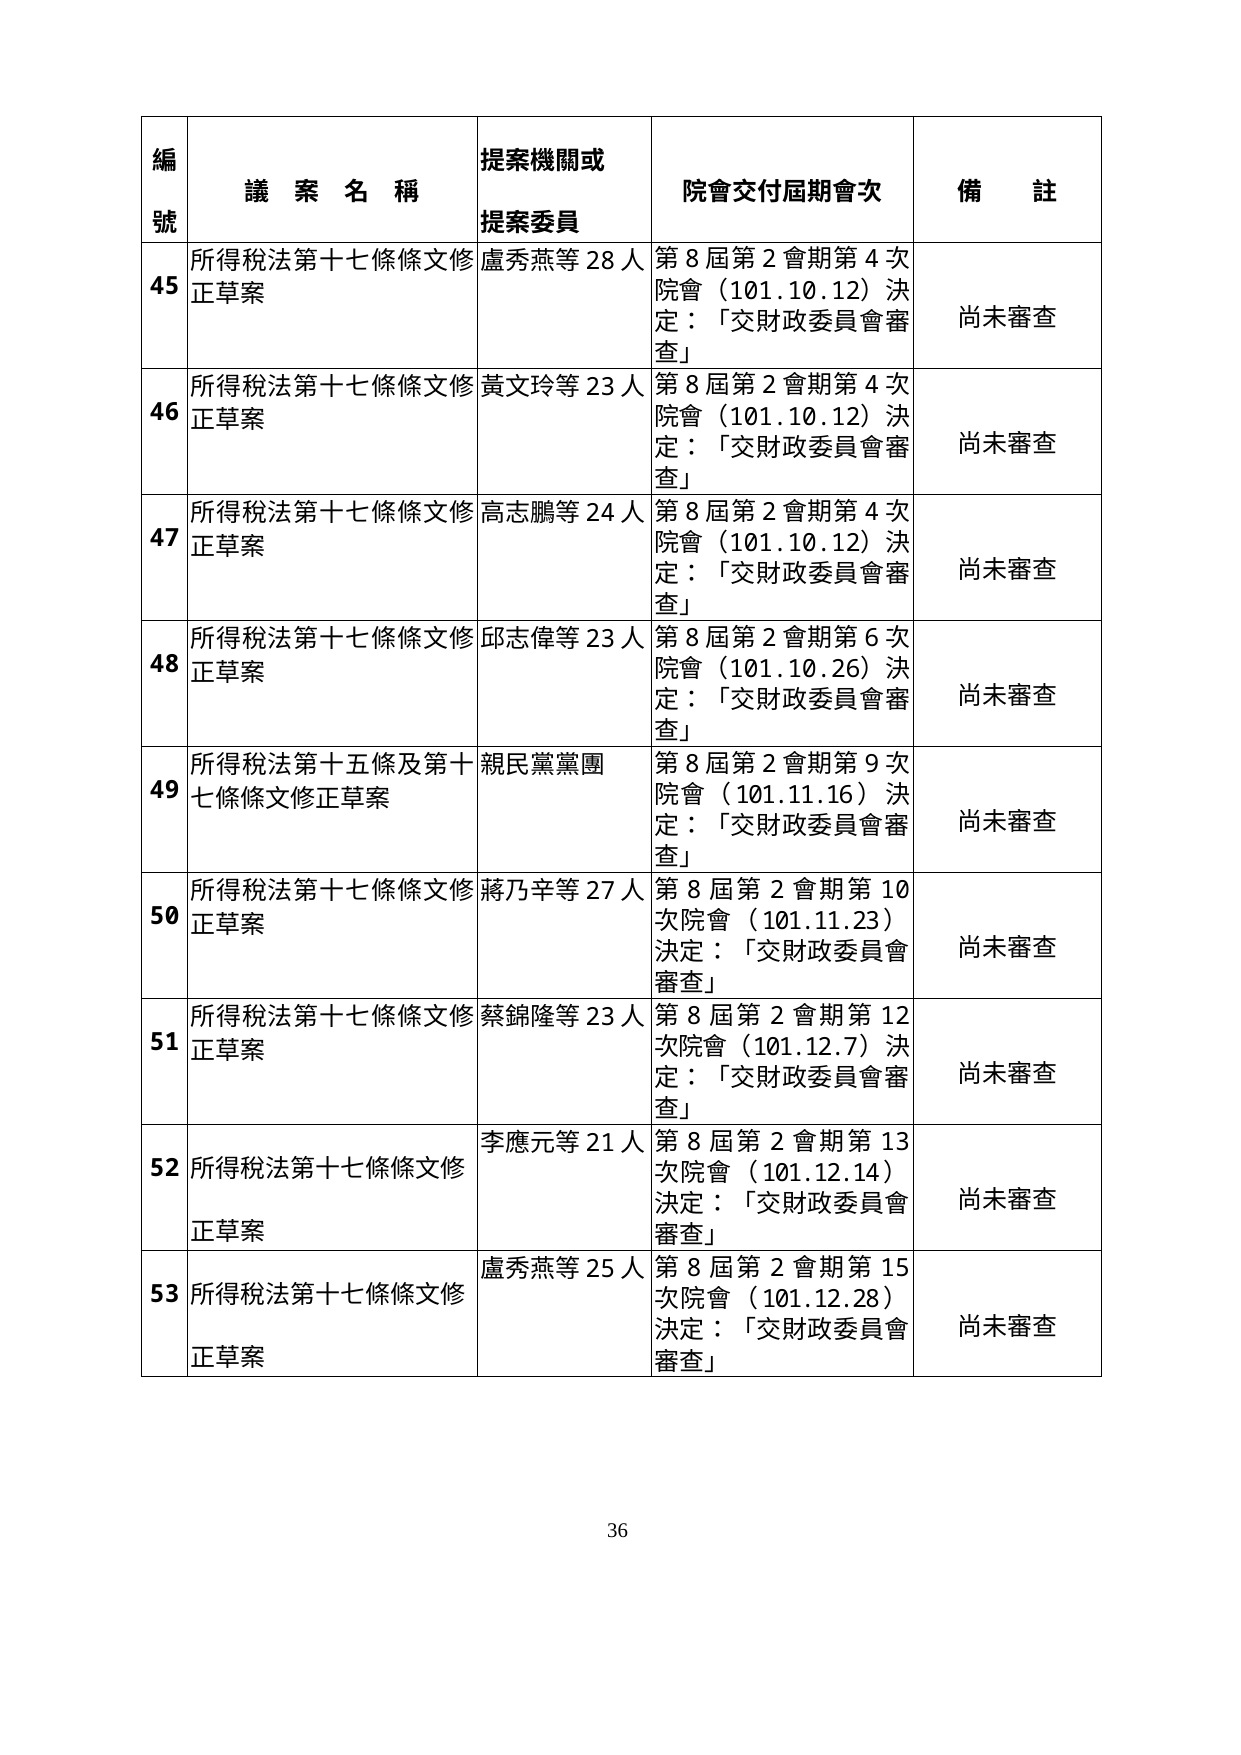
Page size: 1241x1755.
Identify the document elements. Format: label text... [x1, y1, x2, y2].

table_cell 所得稅法第十七條條文修正草案 [188, 873, 477, 998]
table_cell 所得稅法第十七條條文修正草案 [188, 243, 477, 368]
table_cell 第8屆第2會期第10次院會（101.11.23）決定：「交財政委員會審查」 [652, 873, 913, 998]
table_cell 尚未審查 [914, 243, 1101, 368]
table_cell 47 [142, 495, 187, 620]
table_cell 50 [142, 873, 187, 998]
table_cell 所得稅法第十七條條文修正草案 [188, 369, 477, 494]
table_cell 第8屆第2會期第9次院會（101.11.16）決定：「交財政委員會審查」 [652, 747, 913, 872]
table_cell 51 [142, 999, 187, 1124]
table_cell 尚未審查 [914, 1125, 1101, 1250]
table_cell 第8屆第2會期第13次院會（101.12.14）決定：「交財政委員會審查」 [652, 1125, 913, 1250]
table_cell 所得稅法第十七條條文修正草案 [188, 999, 477, 1124]
table_cell 46 [142, 369, 187, 494]
table_cell 第8屆第2會期第15次院會（101.12.28）決定：「交財政委員會審查」 [652, 1251, 913, 1376]
table_header 院會交付屆期會次 [652, 117, 913, 242]
table_cell 高志鵬等24人 [478, 495, 651, 620]
table_cell 第8屆第2會期第4次院會（101.10.12）決定：「交財政委員會審查」 [652, 495, 913, 620]
table_cell 48 [142, 621, 187, 746]
table_cell 所得稅法第十七條條文修正草案 [188, 1125, 477, 1250]
table_cell 第8屆第2會期第4次院會（101.10.12）決定：「交財政委員會審查」 [652, 243, 913, 368]
table_cell 所得稅法第十七條條文修正草案 [188, 621, 477, 746]
table_cell 第8屆第2會期第6次院會（101.10.26）決定：「交財政委員會審查」 [652, 621, 913, 746]
table_cell 第8屆第2會期第4次院會（101.10.12）決定：「交財政委員會審查」 [652, 369, 913, 494]
table_cell 親民黨黨團 [478, 747, 651, 872]
table_cell 尚未審查 [914, 621, 1101, 746]
table_cell 49 [142, 747, 187, 872]
table_cell 53 [142, 1251, 187, 1376]
table_cell 蔡錦隆等23人 [478, 999, 651, 1124]
table_cell 所得稅法第十七條條文修正草案 [188, 1251, 477, 1376]
table_cell 尚未審查 [914, 999, 1101, 1124]
table_cell 45 [142, 243, 187, 368]
table_header 編號 [142, 117, 187, 242]
table_cell 所得稅法第十五條及第十七條條文修正草案 [188, 747, 477, 872]
table_cell 盧秀燕等25人 [478, 1251, 651, 1376]
table_cell 尚未審查 [914, 369, 1101, 494]
table_cell 盧秀燕等28人 [478, 243, 651, 368]
table_cell 黃文玲等23人 [478, 369, 651, 494]
table_cell 52 [142, 1125, 187, 1250]
table_cell 尚未審查 [914, 747, 1101, 872]
table_cell 尚未審查 [914, 873, 1101, 998]
table_header 提案機關或 提案委員 [478, 117, 651, 242]
table_cell 邱志偉等23人 [478, 621, 651, 746]
table_cell 第8屆第2會期第12次院會（101.12.7）決定：「交財政委員會審查」 [652, 999, 913, 1124]
table_cell 所得稅法第十七條條文修正草案 [188, 495, 477, 620]
table_header 議 案 名 稱 [188, 117, 477, 242]
table_cell 蔣乃辛等27人 [478, 873, 651, 998]
table_cell 尚未審查 [914, 1251, 1101, 1376]
table_cell 尚未審查 [914, 495, 1101, 620]
table_cell 李應元等21人 [478, 1125, 651, 1250]
table_header 備 註 [914, 117, 1101, 242]
